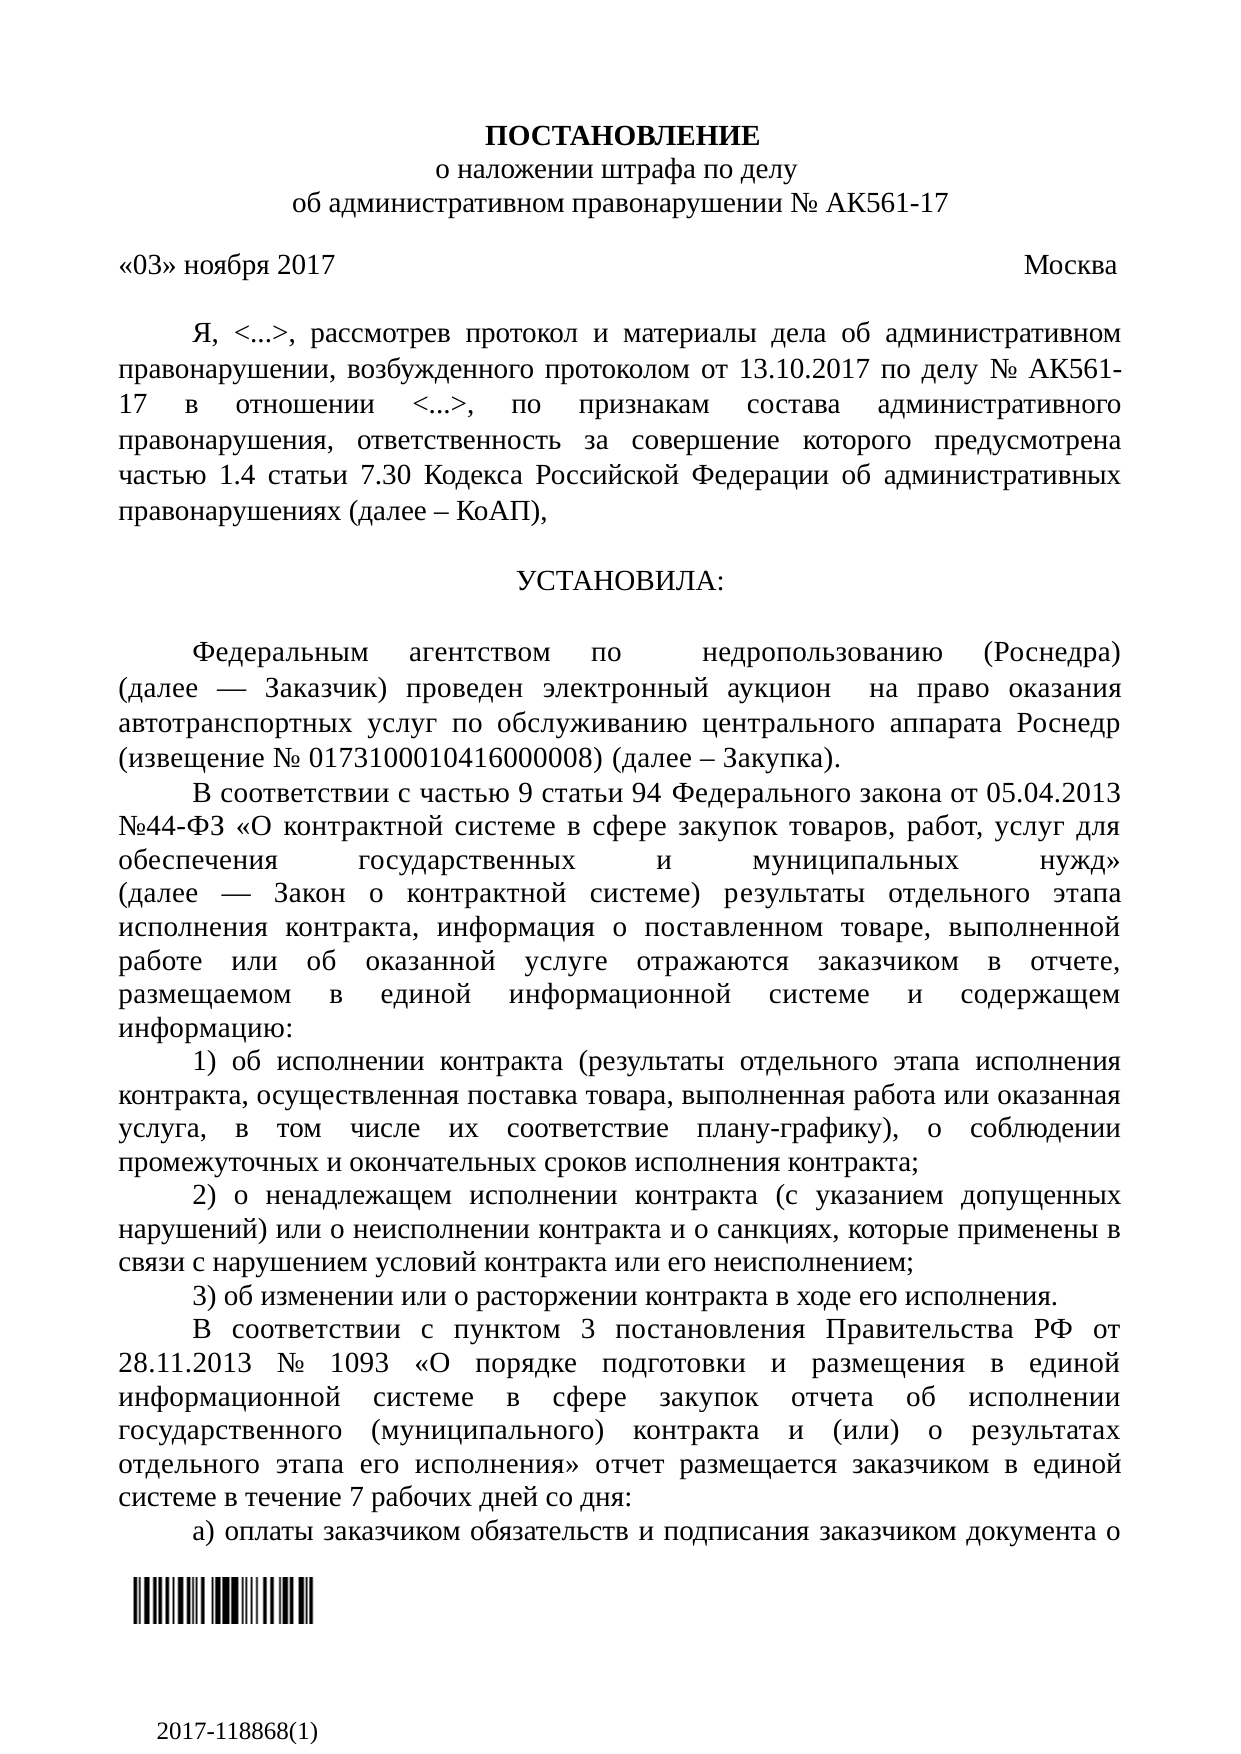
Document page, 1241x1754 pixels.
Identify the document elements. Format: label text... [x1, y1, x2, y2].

text ПОСТАНОВЛЕНИЕ [117, 118, 1078, 152]
text 3) об изменении или о расторжении контракта в ходе его исполнения. [118, 1278, 1122, 1312]
text Федеральным агентством по недропользованию (Роснедра) (далее — Заказчик) проведен электронный аукцион на право оказания автотранспортных услуг по обслуживанию центрального аппарата Роснедр (извещение № 0173100010416000008) (далее – Закупка). [118, 633, 1122, 775]
text Я, <...>, рассмотрев протокол и материалы дела об административном правонарушении, возбужденного протоколом от 13.10.2017 по делу № АК561-17 в отношении <...>, по признакам состава административного правонарушения, ответственность за совершение которого предусмотрена частью 1.4 статьи 7.30 Кодекса Российской Федерации об административных правонарушениях (далее – КоАП), [118, 314, 1122, 527]
text В соответствии с пунктом 3 постановления Правительства РФ от 28.11.2013 № 1093 «О порядке подготовки и размещения в единой информационной системе в сфере закупок отчета об исполнении государственного (муниципального) контракта и (или) о результатах отдельного этапа его исполнения» отчет размещается заказчиком в единой системе в течение 7 рабочих дней со дня: [118, 1312, 1122, 1513]
text а) оплаты заказчиком обязательств и подписания заказчиком документа о [118, 1513, 1122, 1546]
text УСТАНОВИЛА: [118, 562, 1122, 598]
text В соответствии с частью 9 статьи 94 Федерального закона от 05.04.2013 №44-ФЗ «О контрактной системе в сфере закупок товаров, работ, услуг для обеспечения государственных и муниципальных нужд» (далее — Закон о контрактной системе) результаты отдельного этапа исполнения контракта, информация о поставленном товаре, выполненной работе или об оказанной услуге отражаются заказчиком в отчете, размещаемом в единой информационной системе и содержащем информацию: [118, 775, 1122, 1043]
text 1) об исполнении контракта (результаты отдельного этапа исполнения контракта, осуществленная поставка товара, выполненная работа или оказанная услуга, в том числе их соответствие плану-графику), о соблюдении промежуточных и окончательных сроков исполнения контракта; [118, 1043, 1122, 1177]
picture [118, 1577, 331, 1624]
text о наложении штрафа по делу [118, 152, 1122, 185]
text об административном правонарушении № АК561-17 [118, 185, 1122, 219]
text 2) о ненадлежащем исполнении контракта (с указанием допущенных нарушений) или о неисполнении контракта и о санкциях, которые применены в связи с нарушением условий контракта или его неисполнением; [118, 1177, 1122, 1278]
text «03» ноября 2017 Москва [118, 247, 1122, 281]
